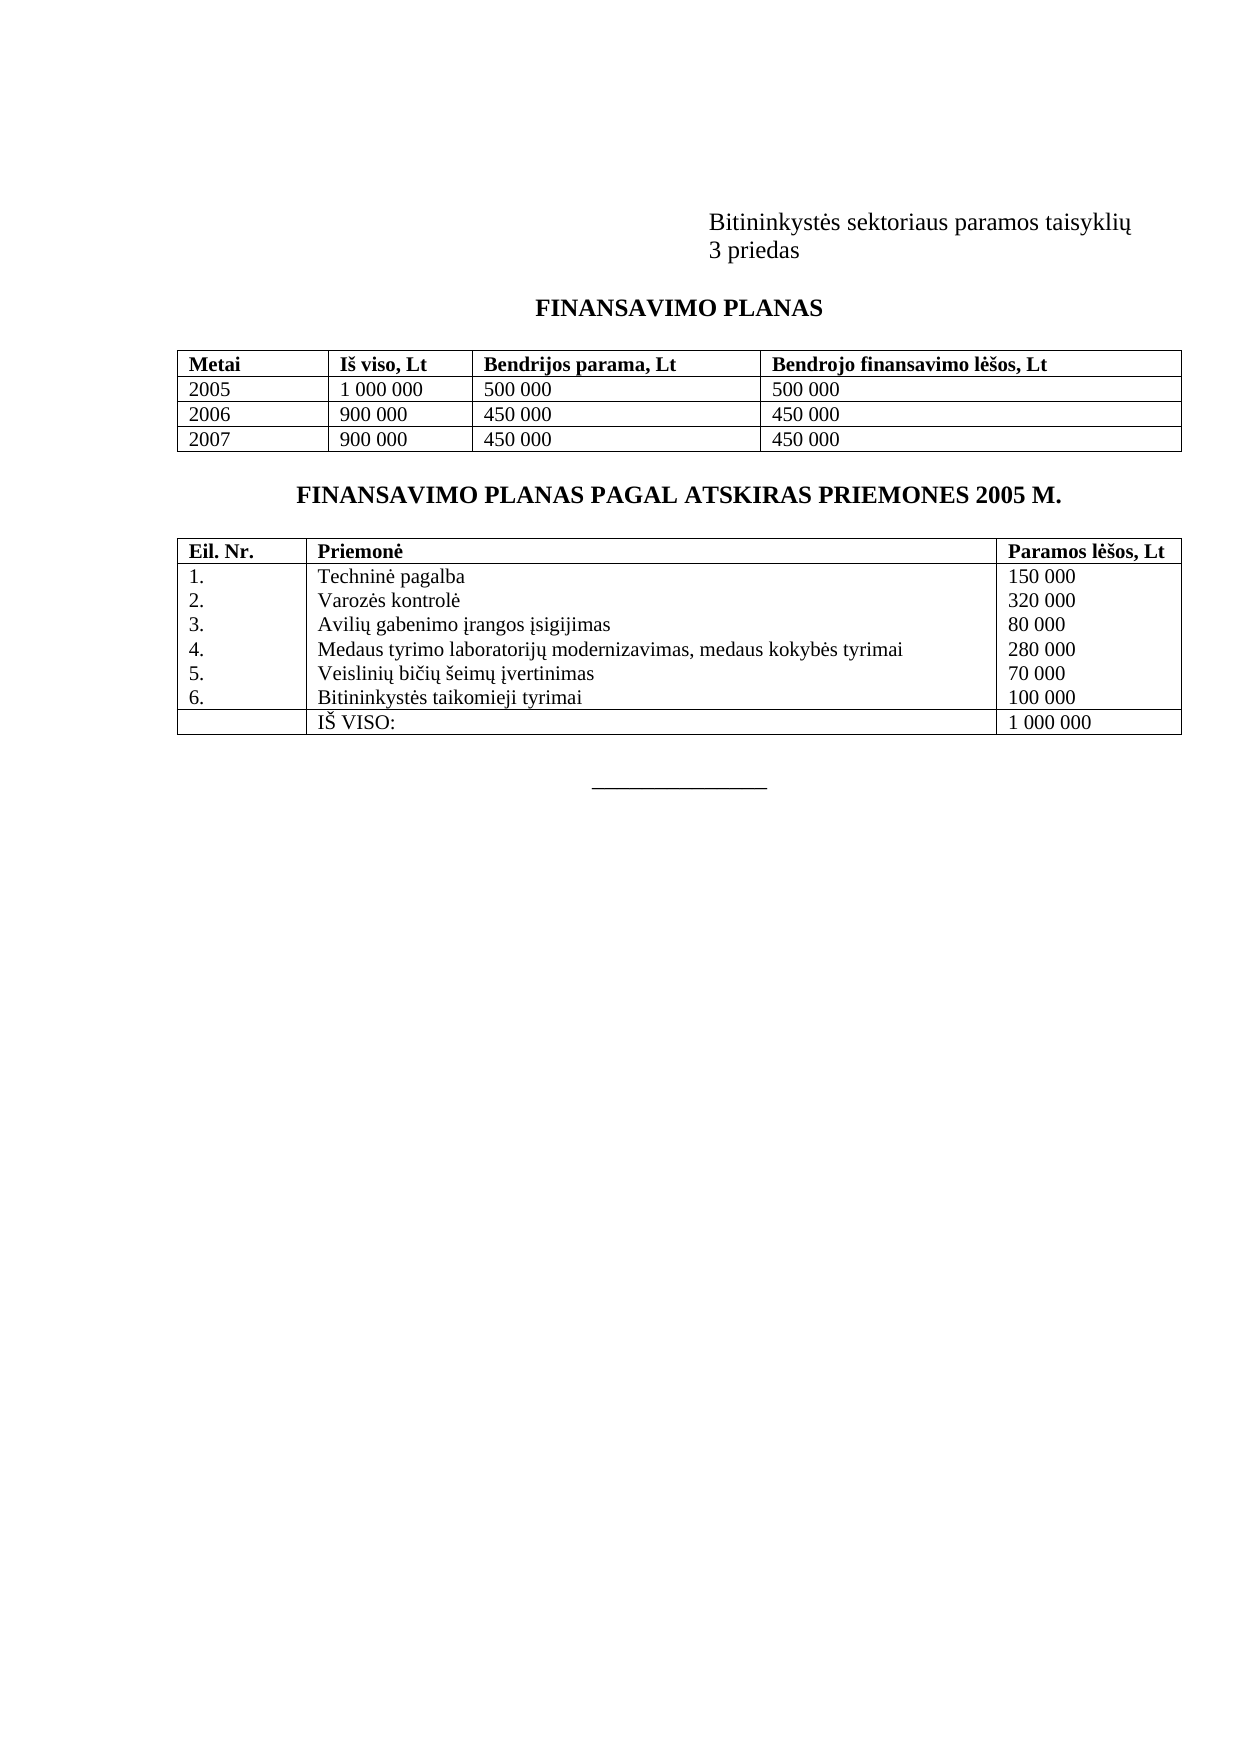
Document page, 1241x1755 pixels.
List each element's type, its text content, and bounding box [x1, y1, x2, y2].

table_cell 450 000 [761, 402, 1181, 426]
table_cell 2007 [178, 427, 328, 451]
text Bitininkystės sektoriaus paramos taisyklių [177, 207, 1181, 235]
table_header Bendrojo finansavimo lėšos, Lt [761, 351, 1181, 376]
table_cell [178, 710, 306, 734]
table_cell Veislinių bičių šeimų įvertinimas [307, 661, 996, 684]
table_cell Medaus tyrimo laboratorijų modernizavimas, medaus kokybės tyrimai [307, 636, 996, 661]
table_cell 80 000 [997, 613, 1181, 636]
table_cell 450 000 [473, 427, 760, 451]
table_cell Varozės kontrolė [307, 588, 996, 612]
table_cell 2. [178, 588, 306, 612]
table_cell 450 000 [473, 402, 760, 426]
table_cell 1. [178, 564, 306, 588]
table_cell 2005 [178, 377, 328, 401]
table_cell 5. [178, 661, 306, 684]
text 3 priedas [177, 235, 1181, 264]
text ______________ [177, 763, 1181, 792]
table_cell 2006 [178, 402, 328, 426]
table_cell Bitininkystės taikomieji tyrimai [307, 685, 996, 709]
table_cell 70 000 [997, 661, 1181, 684]
table_cell 100 000 [997, 685, 1181, 709]
table_cell 500 000 [761, 377, 1181, 401]
table_cell Techninė pagalba [307, 564, 996, 588]
table_cell 280 000 [997, 636, 1181, 661]
table_cell 900 000 [329, 427, 472, 451]
table_header Paramos lėšos, Lt [997, 539, 1181, 563]
table_header Iš viso, Lt [329, 351, 472, 376]
table_cell 1 000 000 [997, 710, 1181, 734]
table_cell Avilių gabenimo įrangos įsigijimas [307, 613, 996, 636]
table_cell 320 000 [997, 588, 1181, 612]
table_cell IŠ VISO: [307, 710, 996, 734]
table_cell 3. [178, 613, 306, 636]
text FINANSAVIMO PLANAS PAGAL ATSKIRAS PRIEMONES 2005 M. [177, 481, 1181, 509]
table_cell 6. [178, 685, 306, 709]
table_cell 150 000 [997, 564, 1181, 588]
table_header Eil. Nr. [178, 539, 306, 563]
table_cell 450 000 [761, 427, 1181, 451]
table_header Metai [178, 351, 328, 376]
table_cell 4. [178, 636, 306, 661]
table_cell 1 000 000 [329, 377, 472, 401]
table_cell 900 000 [329, 402, 472, 426]
table_cell 500 000 [473, 377, 760, 401]
text FINANSAVIMO PLANAS [177, 293, 1181, 322]
table_header Bendrijos parama, Lt [473, 351, 760, 376]
table_header Priemonė [307, 539, 996, 563]
